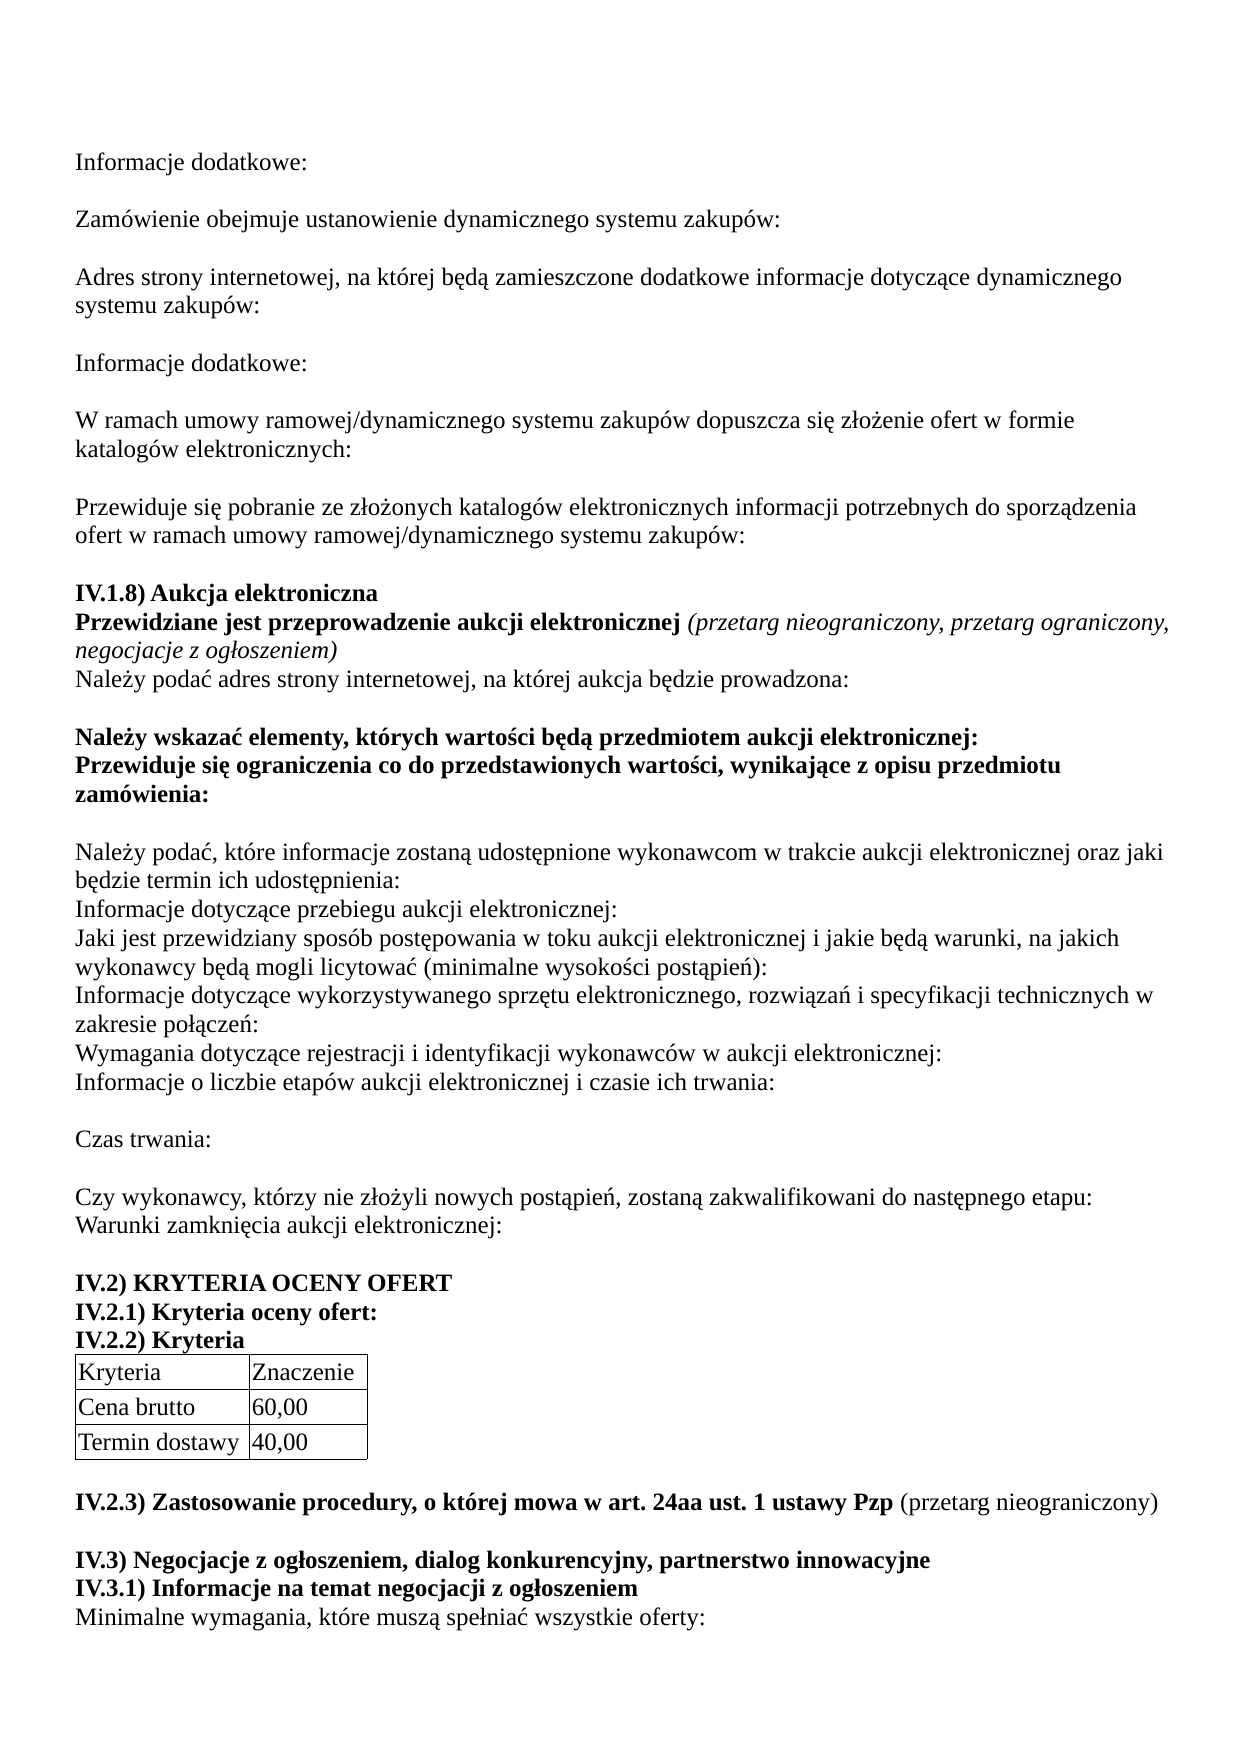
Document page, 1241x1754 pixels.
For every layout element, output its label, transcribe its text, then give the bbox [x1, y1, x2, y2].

text IV.2.3) Zastosowanie procedury, o której mowa w art. 24aa ust. 1 ustawy Pzp (przetarg nieograniczony) IV.3) Negocjacje z ogłoszeniem, dialog konkurencyjny, partnerstwo innowacyjne IV.3.1) Informacje na temat negocjacji z ogłoszeniem Minimalne wymagania, które muszą spełniać wszystkie oferty: [75, 1458, 1180, 1631]
text Informacje dodatkowe: Zamówienie obejmuje ustanowienie dynamicznego systemu zakupów: Adres strony internetowej, na której będą zamieszczone dodatkowe informacje dotyczące dynamicznego systemu zakupów: Informacje dodatkowe: W ramach umowy ramowej/dynamicznego systemu zakupów dopuszcza się złożenie ofert w formie katalogów elektronicznych: Przewiduje się pobranie ze złożonych katalogów elektronicznych informacji potrzebnych do sporządzenia ofert w ramach umowy ramowej/dynamicznego systemu zakupów: [75, 118, 1180, 549]
table_cell 40,00 [250, 1425, 367, 1458]
table_header Znaczenie [250, 1355, 367, 1389]
table_cell 60,00 [250, 1390, 367, 1424]
table_cell Cena brutto [76, 1390, 249, 1424]
text IV.1.8) Aukcja elektroniczna Przewidziane jest przeprowadzenie aukcji elektronicznej (przetarg nieograniczony, przetarg ograniczony, negocjacje z ogłoszeniem) Należy podać adres strony internetowej, na której aukcja będzie prowadzona: Należy wskazać elementy, których wartości będą przedmiotem aukcji elektronicznej: Przewiduje się ograniczenia co do przedstawionych wartości, wynikające z opisu przedmiotu zamówienia: Należy podać, które informacje zostaną udostępnione wykonawcom w trakcie aukcji elektronicznej oraz jaki będzie termin ich udostępnienia: Informacje dotyczące przebiegu aukcji elektronicznej: Jaki jest przewidziany sposób postępowania w toku aukcji elektronicznej i jakie będą warunki, na jakich wykonawcy będą mogli licytować (minimalne wysokości postąpień): Informacje dotyczące wykorzystywanego sprzętu elektronicznego, rozwiązań i specyfikacji technicznych w zakresie połączeń: Wymagania dotyczące rejestracji i identyfikacji wykonawców w aukcji elektronicznej: Informacje o liczbie etapów aukcji elektronicznej i czasie ich trwania: [75, 549, 1180, 1096]
table_header Kryteria [76, 1355, 249, 1389]
text Czas trwania: Czy wykonawcy, którzy nie złożyli nowych postąpień, zostaną zakwalifikowani do następnego etapu: Warunki zamknięcia aukcji elektronicznej: [75, 1096, 1180, 1239]
text IV.2) KRYTERIA OCENY OFERT IV.2.1) Kryteria oceny ofert: IV.2.2) Kryteria [75, 1239, 1180, 1354]
table_cell Termin dostawy [76, 1425, 249, 1458]
